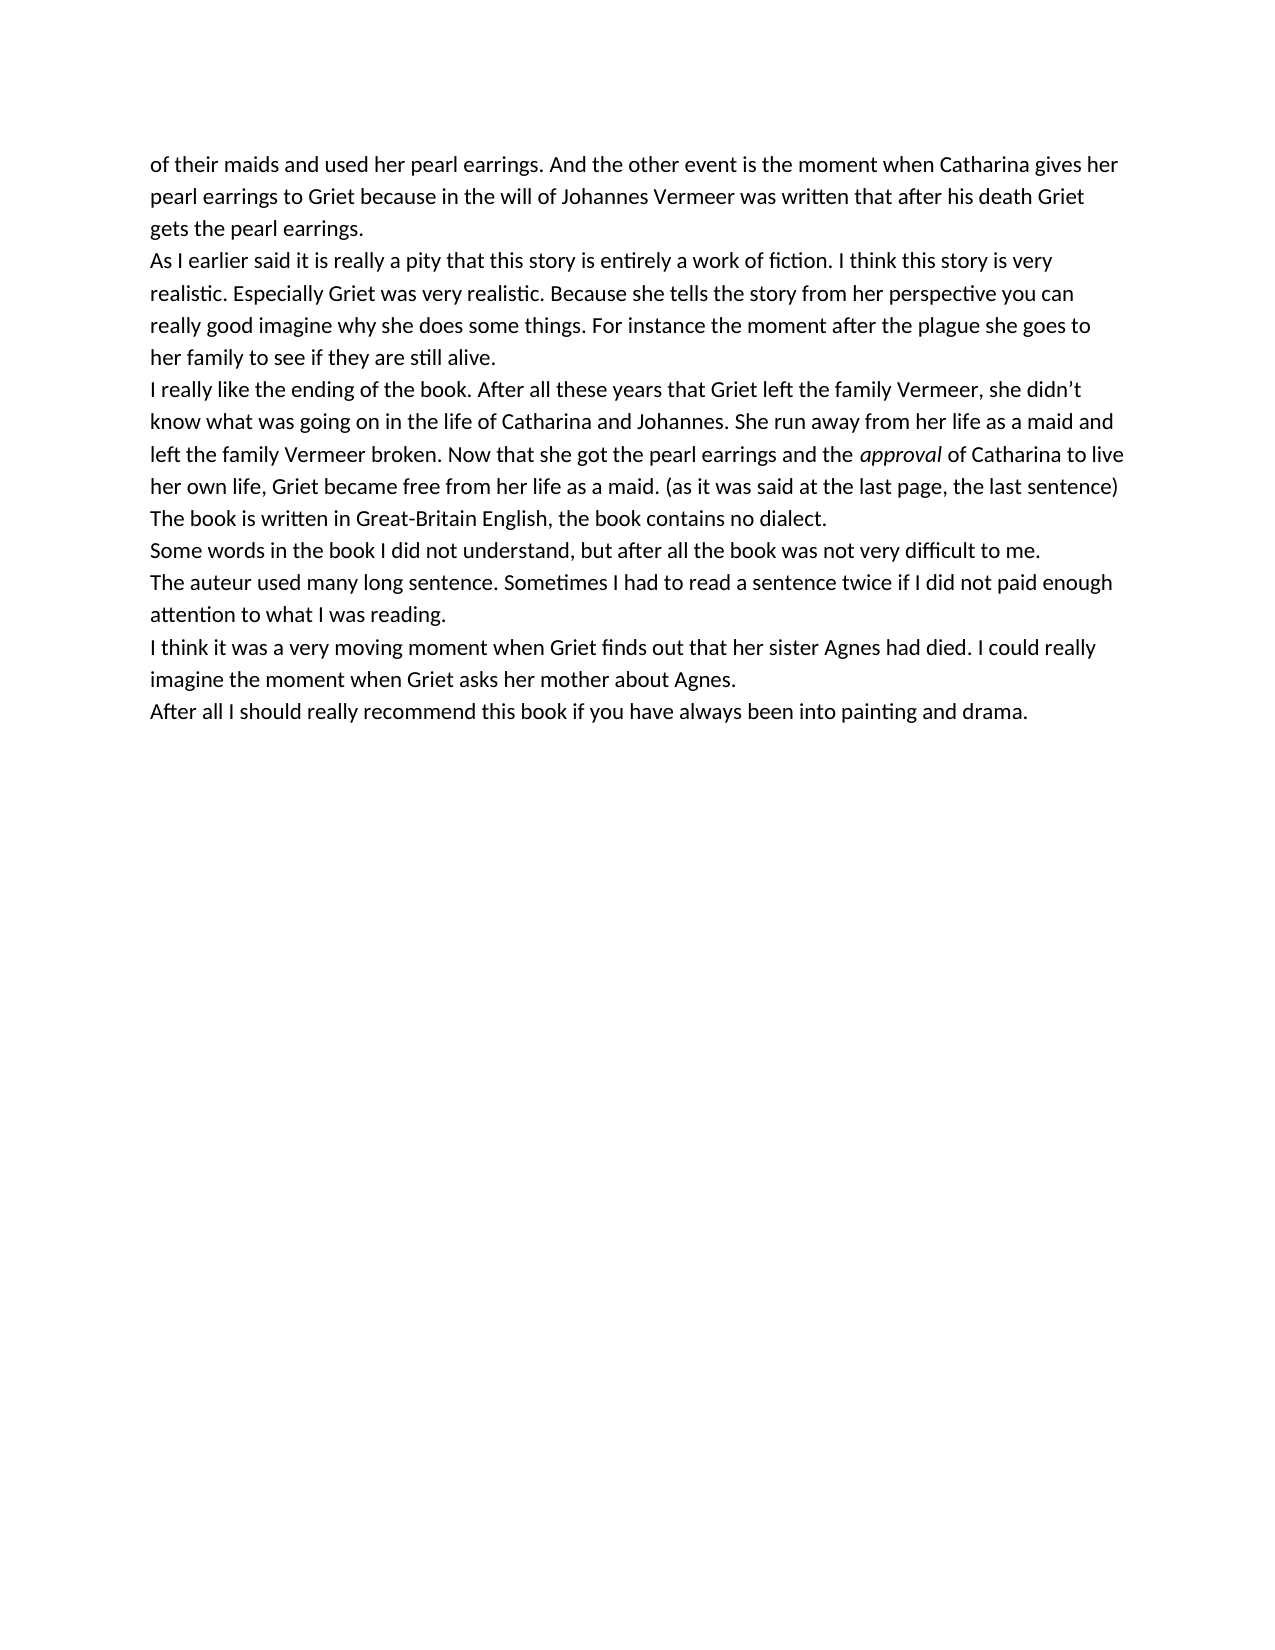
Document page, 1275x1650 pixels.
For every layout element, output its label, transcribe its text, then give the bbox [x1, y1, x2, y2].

text of their maids and used her pearl earrings. And the other event is the moment when Catharina gives her pearl earrings to Griet because in the will of Johannes Vermeer was written that after his death Griet gets the pearl earrings. As I earlier said it is really a pity that this story is entirely a work of fiction. I think this story is very realistic. Especially Griet was very realistic. Because she tells the story from her perspective you can really good imagine why she does some things. For instance the moment after the plague she goes to her family to see if they are still alive. I really like the ending of the book. After all these years that Griet left the family Vermeer, she didn’t know what was going on in the life of Catharina and Johannes. She run away from her life as a maid and left the family Vermeer broken. Now that she got the pearl earrings and the approval of Catharina to live her own life, Griet became free from her life as a maid. (as it was said at the last page, the last sentence) The book is written in Great-Britain English, the book contains no dialect. Some words in the book I did not understand, but after all the book was not very difficult to me. The auteur used many long sentence. Sometimes I had to read a sentence twice if I did not paid enough attention to what I was reading. I think it was a very moving moment when Griet finds out that her sister Agnes had died. I could really imagine the moment when Griet asks her mother about Agnes. After all I should really recommend this book if you have always been into painting and drama. [150, 150, 1125, 725]
